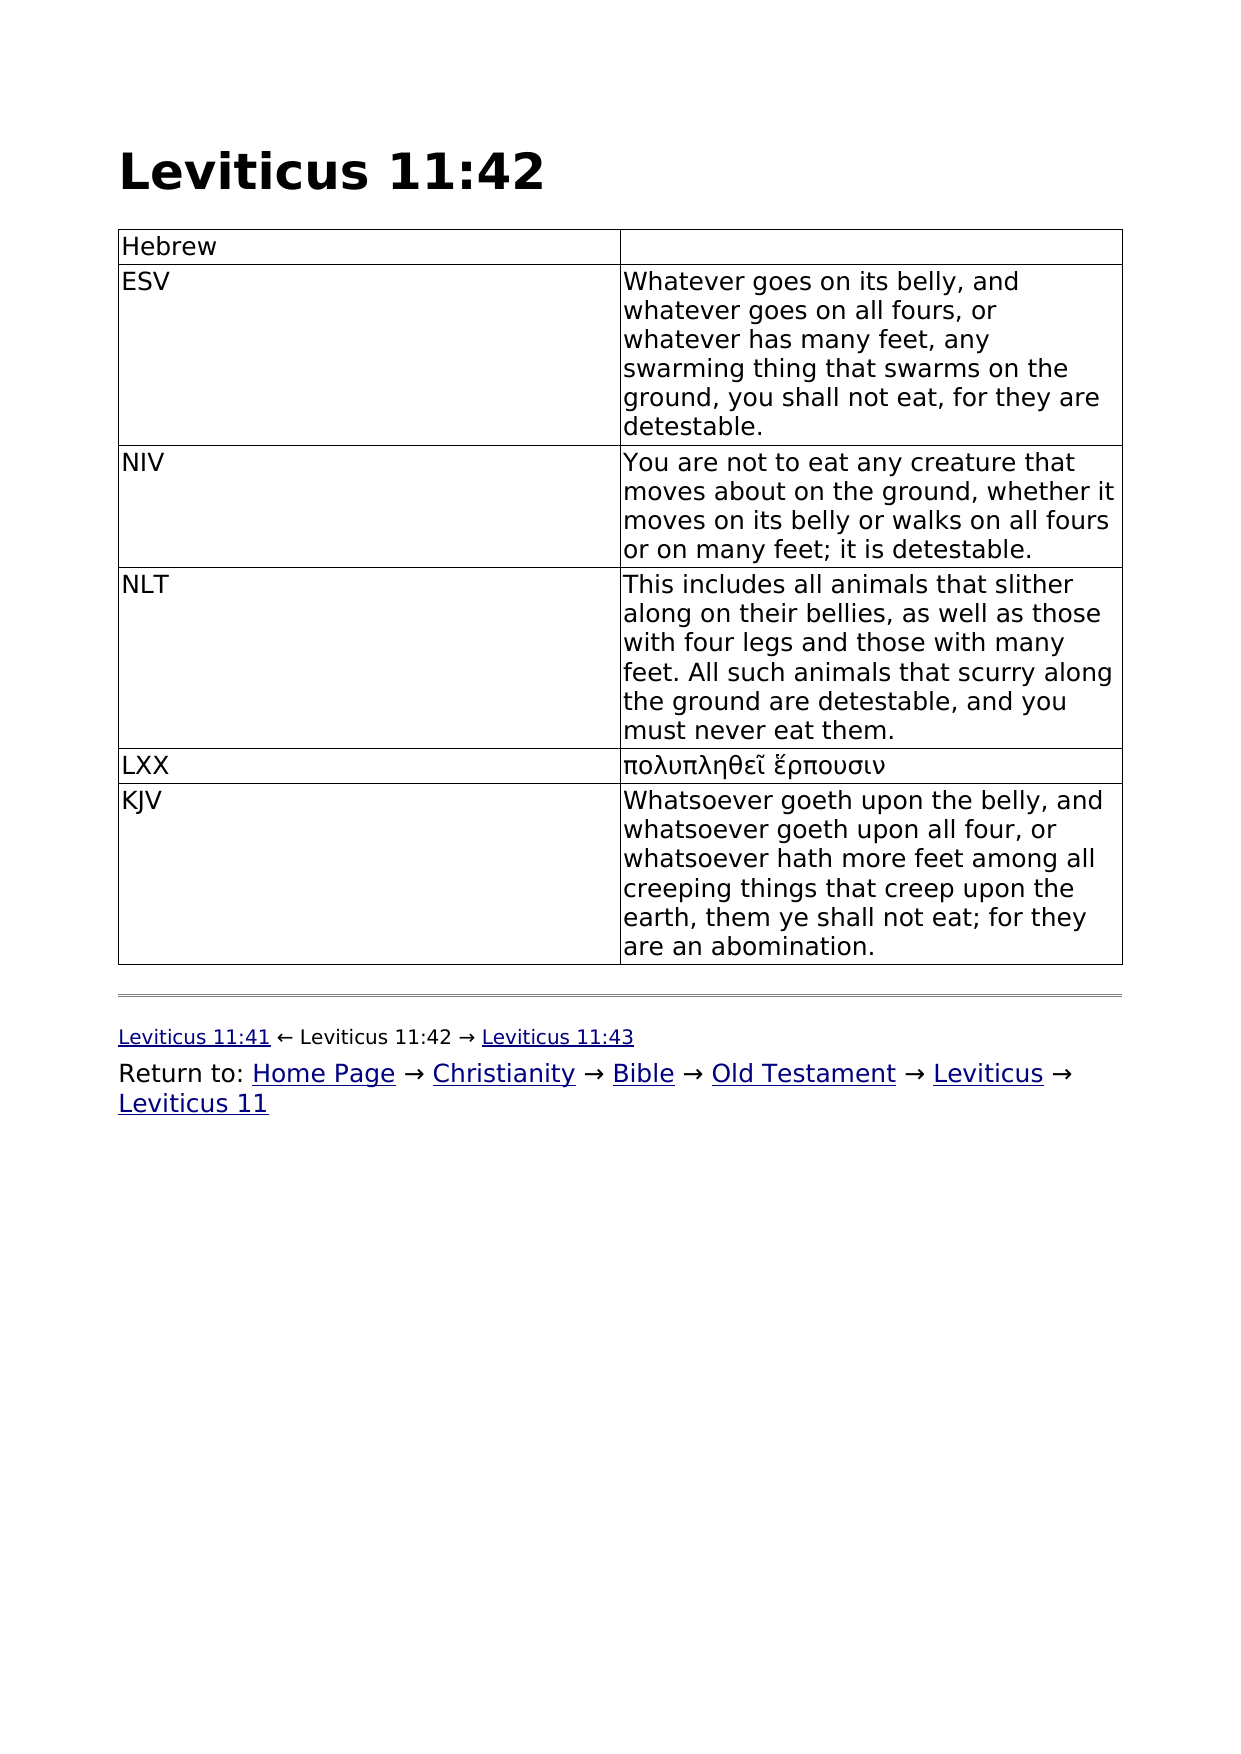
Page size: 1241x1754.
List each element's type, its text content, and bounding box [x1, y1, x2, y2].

text Leviticus 11:41 ← Leviticus 11:42 → Leviticus 11:43 [118, 1026, 1122, 1059]
table_cell NLT [119, 568, 620, 748]
table_cell πολυπληθεῖ ἕρπουσιν [621, 749, 1122, 783]
table_cell NIV [119, 446, 620, 567]
subtitle Leviticus 11:42 [118, 143, 1122, 201]
table_cell Whatever goes on its belly, and whatever goes on all fours, or whatever has many feet, any swarming thing that swarms on the ground, you shall not eat, for they are detestable. [621, 265, 1122, 445]
table_cell LXX [119, 749, 620, 783]
table_cell Whatsoever goeth upon the belly, and whatsoever goeth upon all four, or whatsoever hath more feet among all creeping things that creep upon the earth, them ye shall not eat; for they are an abomination. [621, 784, 1122, 964]
text Return to: Home Page → Christianity → Bible → Old Testament → Leviticus → Leviticus 11 [118, 1059, 1122, 1118]
table_header Hebrew [119, 230, 620, 264]
table_cell This includes all animals that slither along on their bellies, as well as those with four legs and those with many feet. All such animals that scurry along the ground are detestable, and you must never eat them. [621, 568, 1122, 748]
table_header [621, 230, 1122, 264]
table_cell KJV [119, 784, 620, 964]
table_cell ESV [119, 265, 620, 445]
table_cell You are not to eat any creature that moves about on the ground, whether it moves on its belly or walks on all fours or on many feet; it is detestable. [621, 446, 1122, 567]
